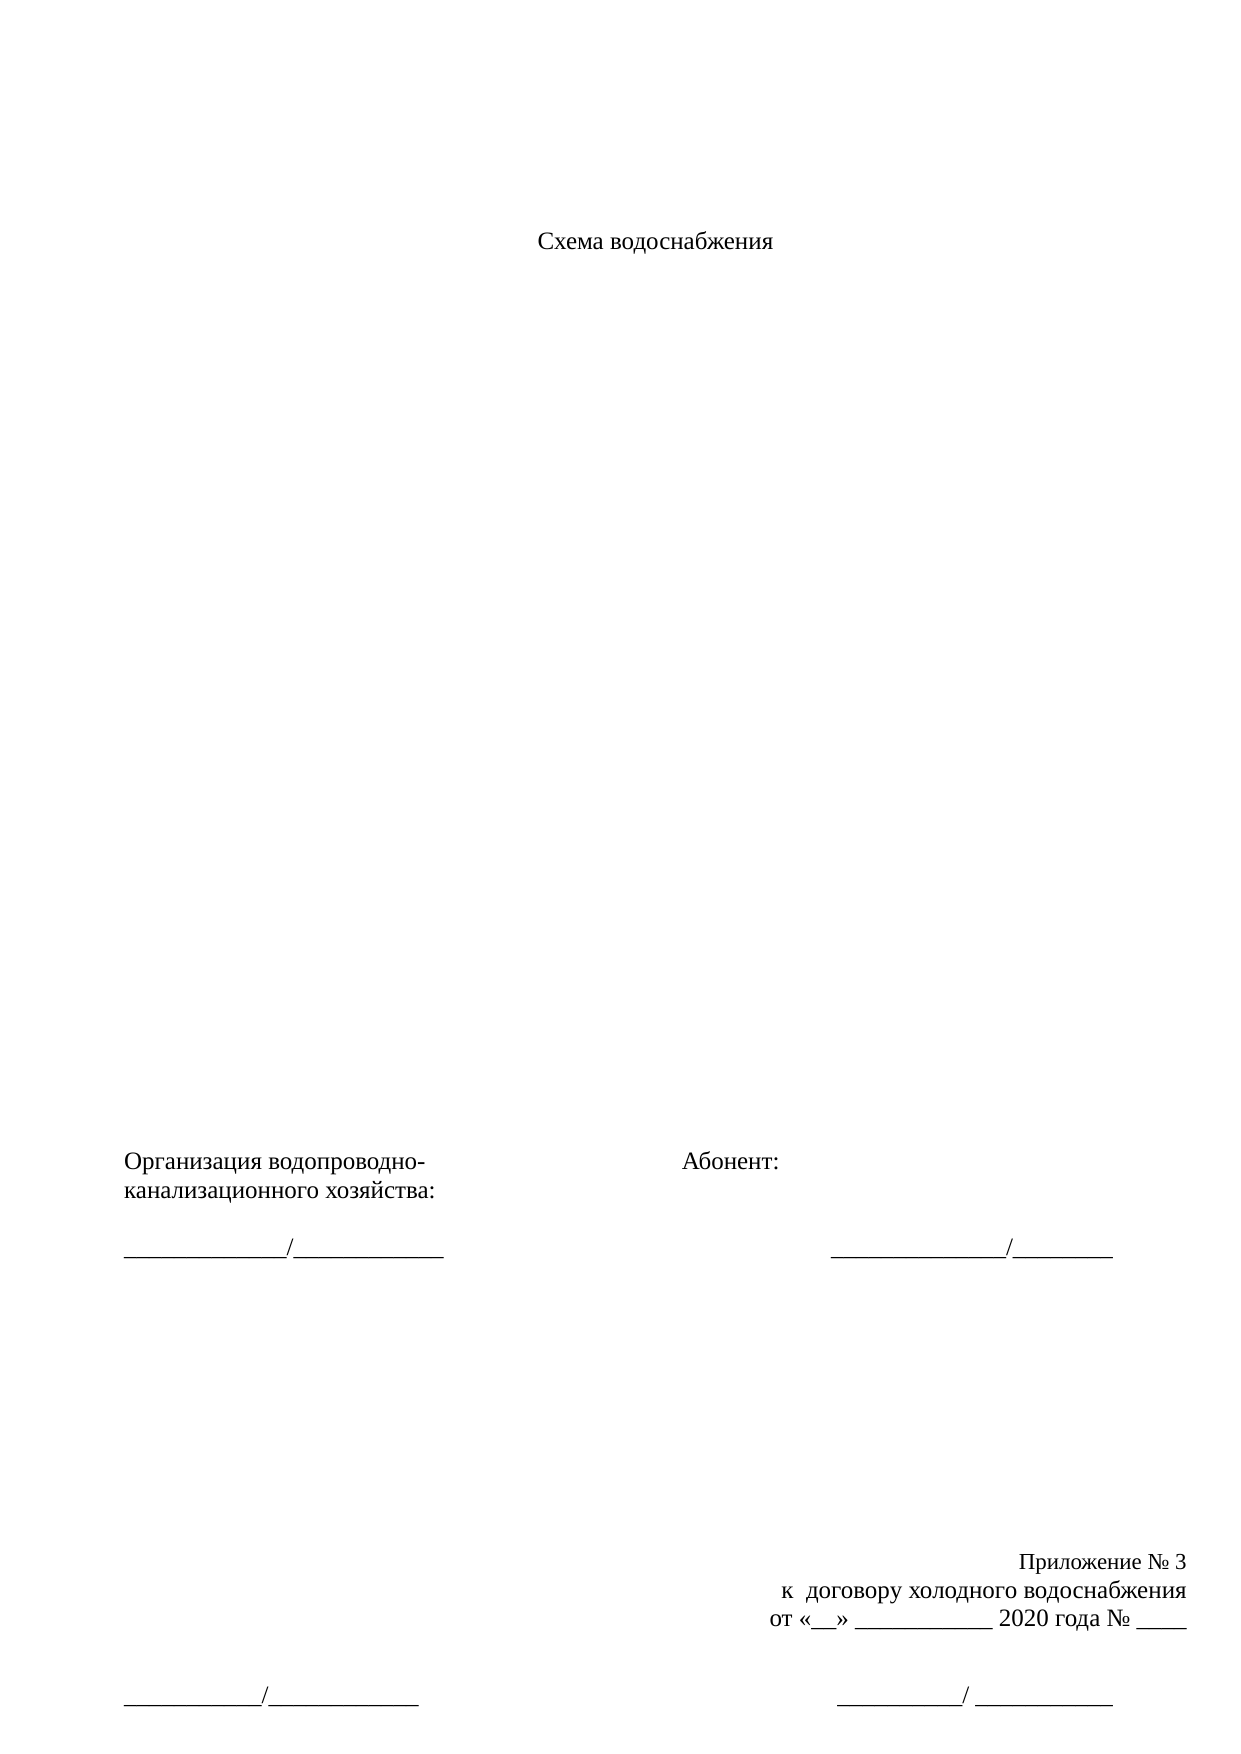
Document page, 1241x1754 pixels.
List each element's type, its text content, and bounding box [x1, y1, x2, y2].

text _____________/____________ ______________/________ [124, 1232, 1186, 1261]
text канализационного хозяйства: [124, 1175, 1186, 1203]
text Схема водоснабжения [124, 226, 1186, 255]
text к договору холодного водоснабжения [124, 1575, 1186, 1603]
text Организация водопроводно- Абонент: [124, 1146, 1186, 1175]
text от «__» ___________ 2020 года № ____ [124, 1603, 1186, 1632]
text Приложение № 3 [124, 1548, 1186, 1575]
